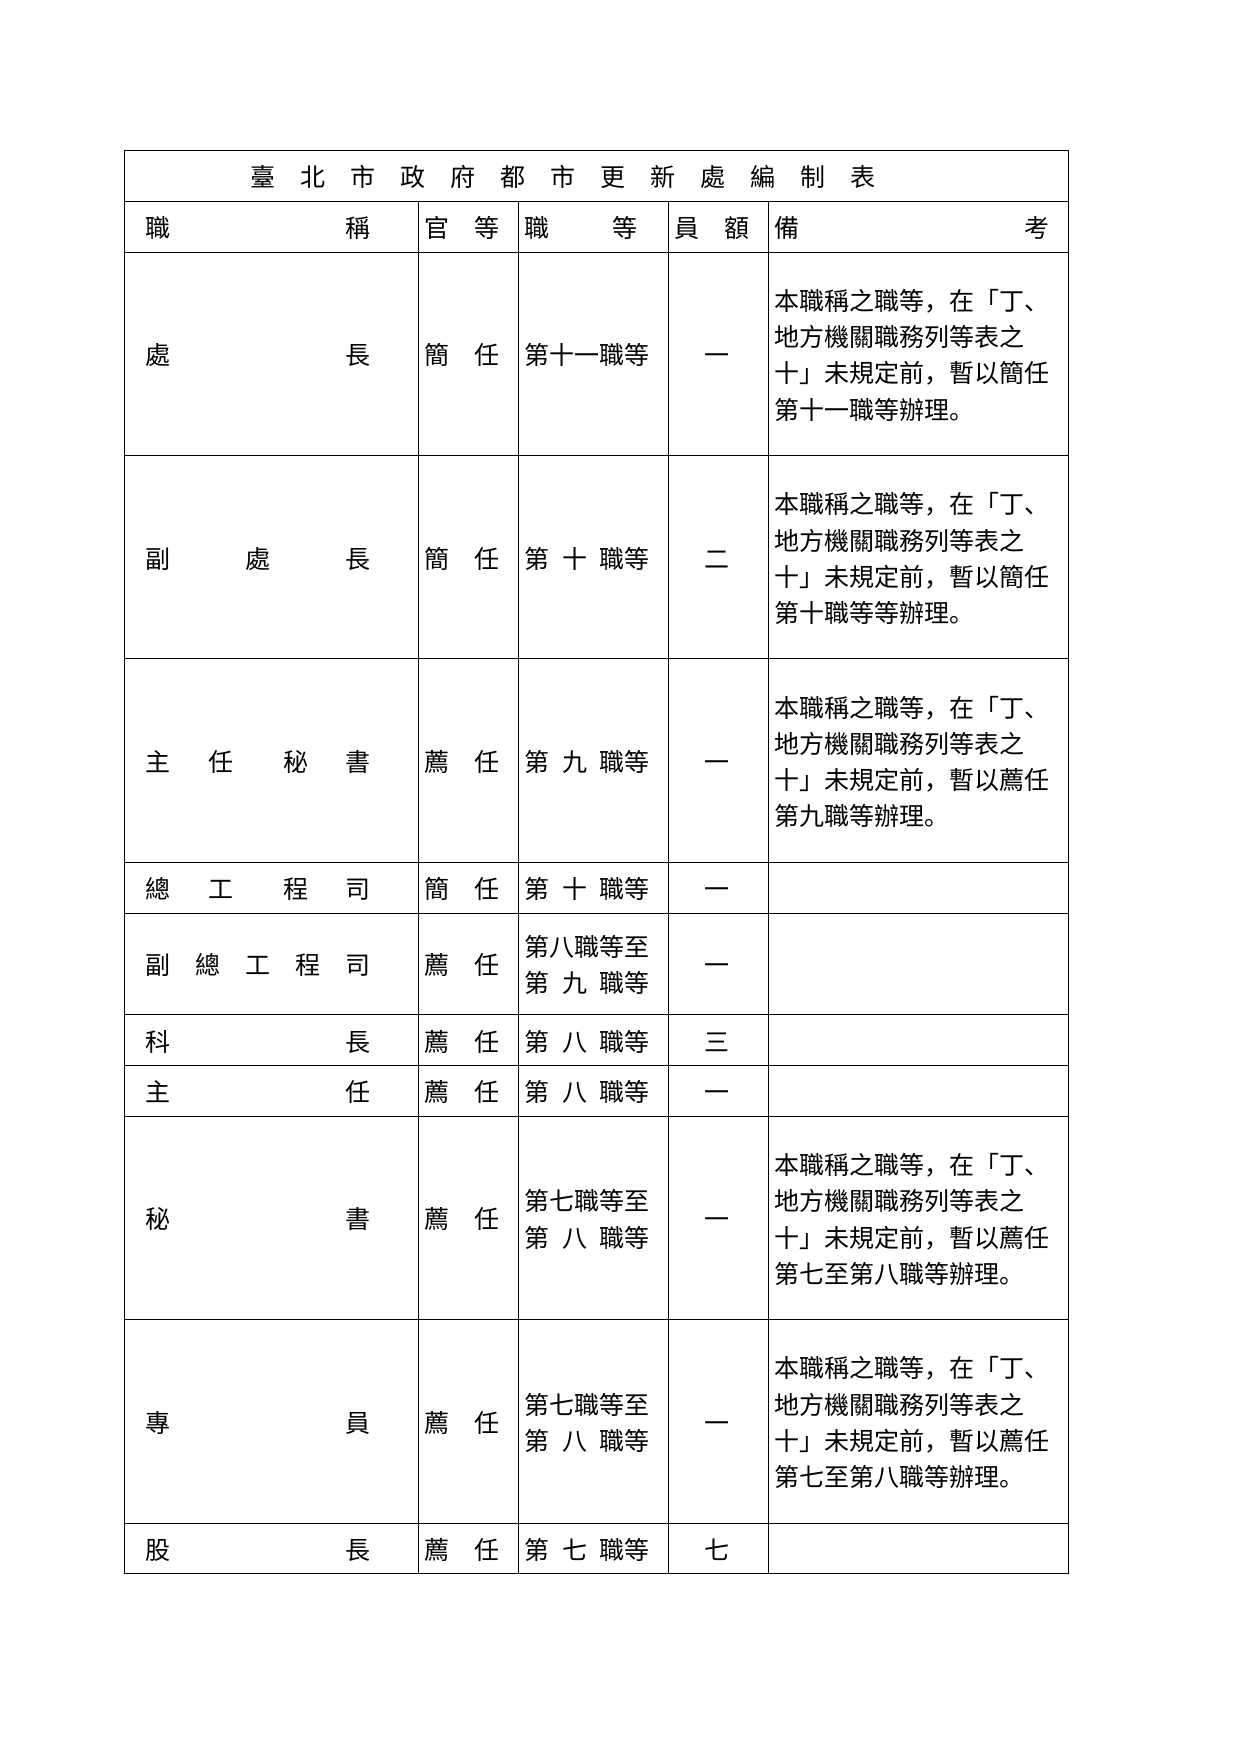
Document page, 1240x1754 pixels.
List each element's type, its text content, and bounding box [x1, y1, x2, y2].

table_cell 第 十 職等 [519, 456, 668, 658]
table_cell 第 八 職等 [519, 1066, 668, 1116]
table_cell 副 總 工 程 司 [125, 914, 418, 1014]
table_cell 一 [669, 863, 768, 912]
table_cell 職 稱 [125, 202, 418, 252]
table_cell 三 [669, 1015, 768, 1065]
table_cell 一 [669, 659, 768, 862]
table_cell [769, 1066, 1068, 1116]
table_cell 第 八 職等 [519, 1015, 668, 1065]
table_cell 第 九 職等 [519, 659, 668, 862]
table_cell 薦 任 [419, 659, 518, 862]
table_cell 股 長 [125, 1524, 418, 1573]
table_cell 副 處 長 [125, 456, 418, 658]
table_cell 專 員 [125, 1320, 418, 1522]
table_cell 二 [669, 456, 768, 658]
table_cell 薦 任 [419, 1117, 518, 1319]
table_cell 主 任 [125, 1066, 418, 1116]
table_cell 秘 書 [125, 1117, 418, 1319]
table_cell 薦 任 [419, 914, 518, 1014]
table_cell 第七職等至第 八 職等 [519, 1320, 668, 1522]
table_header 臺 北 市 政 府 都 市 更 新 處 編 制 表 [125, 151, 1068, 201]
table_cell 主 任 秘 書 [125, 659, 418, 862]
table_cell 科 長 [125, 1015, 418, 1065]
table_cell 簡 任 [419, 456, 518, 658]
table_cell 本職稱之職等，在「丁、地方機關職務列等表之十」未規定前，暫以簡任第十職等等辦理。 [769, 456, 1068, 658]
table_cell 員 額 [669, 202, 768, 252]
table_cell 一 [669, 253, 768, 455]
table_cell 本職稱之職等，在「丁、地方機關職務列等表之十」未規定前，暫以簡任第十一職等辦理。 [769, 253, 1068, 455]
table_cell [769, 914, 1068, 1014]
table_cell 簡 任 [419, 863, 518, 912]
table_cell 一 [669, 1320, 768, 1522]
table_cell 薦 任 [419, 1320, 518, 1522]
table_cell [769, 1524, 1068, 1573]
table_cell 第 十 職等 [519, 863, 668, 912]
table_cell [769, 1015, 1068, 1065]
table_cell 簡 任 [419, 253, 518, 455]
table_cell 薦 任 [419, 1066, 518, 1116]
table_cell 職 等 [519, 202, 668, 252]
table_cell 本職稱之職等，在「丁、地方機關職務列等表之十」未規定前，暫以薦任第七至第八職等辦理。 [769, 1117, 1068, 1319]
table_cell [769, 863, 1068, 912]
table_cell 七 [669, 1524, 768, 1573]
table_cell 第七職等至第 八 職等 [519, 1117, 668, 1319]
table_cell 處 長 [125, 253, 418, 455]
table_cell 本職稱之職等，在「丁、地方機關職務列等表之十」未規定前，暫以薦任第九職等辦理。 [769, 659, 1068, 862]
table_cell 官 等 [419, 202, 518, 252]
table_cell 一 [669, 1066, 768, 1116]
table_cell 薦 任 [419, 1524, 518, 1573]
table_cell 薦 任 [419, 1015, 518, 1065]
table_cell 本職稱之職等，在「丁、地方機關職務列等表之十」未規定前，暫以薦任第七至第八職等辦理。 [769, 1320, 1068, 1522]
table_cell 總 工 程 司 [125, 863, 418, 912]
table_cell 第十一職等 [519, 253, 668, 455]
table_cell 第八職等至第 九 職等 [519, 914, 668, 1014]
table_cell 第 七 職等 [519, 1524, 668, 1573]
table_cell 一 [669, 914, 768, 1014]
table_cell 一 [669, 1117, 768, 1319]
table_cell 備 考 [769, 202, 1068, 252]
